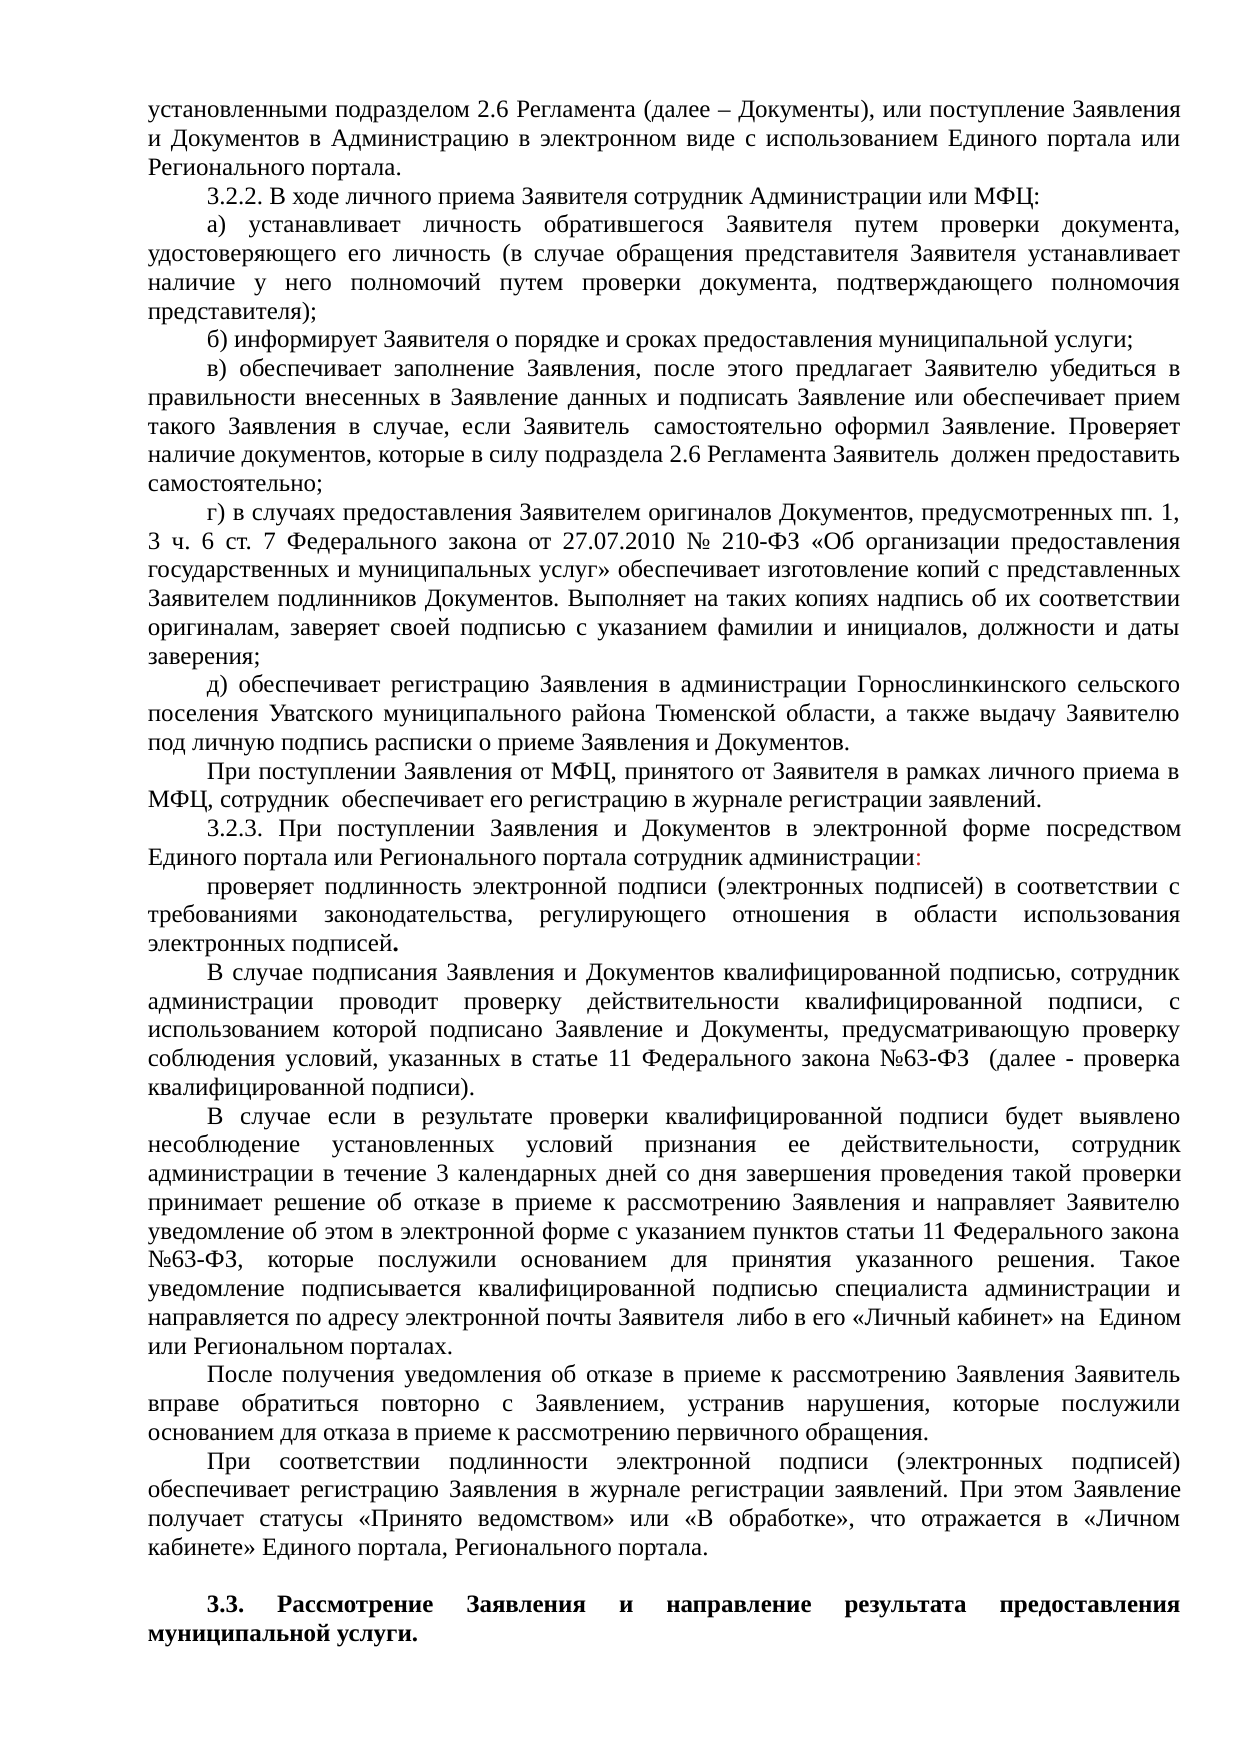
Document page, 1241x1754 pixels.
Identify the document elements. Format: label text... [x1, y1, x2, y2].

text При поступлении Заявления от МФЦ, принятого от Заявителя в рамках личного приема в МФЦ, сотрудник обеспечивает его регистрацию в журнале регистрации заявлений. [148, 756, 1181, 813]
text а) устанавливает личность обратившегося Заявителя путем проверки документа, удостоверяющего его личность (в случае обращения представителя Заявителя устанавливает наличие у него полномочий путем проверки документа, подтверждающего полномочия представителя); [148, 209, 1181, 324]
text г) в случаях предоставления Заявителем оригиналов Документов, предусмотренных пп. 1, 3 ч. 6 ст. 7 Федерального закона от 27.07.2010 № 210-ФЗ «Об организации предоставления государственных и муниципальных услуг» обеспечивает изготовление копий с представленных Заявителем подлинников Документов. Выполняет на таких копиях надпись об их соответствии оригиналам, заверяет своей подписью с указанием фамилии и инициалов, должности и даты заверения; [148, 497, 1181, 669]
text 3.3. Рассмотрение Заявления и направление результата предоставления муниципальной услуги. [148, 1589, 1181, 1647]
text В случае подписания Заявления и Документов квалифицированной подписью, сотрудник администрации проводит проверку действительности квалифицированной подписи, с использованием которой подписано Заявление и Документы, предусматривающую проверку соблюдения условий, указанных в статье 11 Федерального закона №63-ФЗ (далее - проверка квалифицированной подписи). [148, 957, 1181, 1101]
text 3.2.3. При поступлении Заявления и Документов в электронной форме посредством Единого портала или Регионального портала сотрудник администрации: [148, 813, 1181, 871]
text в) обеспечивает заполнение Заявления, после этого предлагает Заявителю убедиться в правильности внесенных в Заявление данных и подписать Заявление или обеспечивает прием такого Заявления в случае, если Заявитель самостоятельно оформил Заявление. Проверяет наличие документов, которые в силу подраздела 2.6 Регламента Заявитель должен предоставить самостоятельно; [148, 353, 1181, 497]
text При соответствии подлинности электронной подписи (электронных подписей) обеспечивает регистрацию Заявления в журнале регистрации заявлений. При этом Заявление получает статусы «Принято ведомством» или «В обработке», что отражается в «Личном кабинете» Единого портала, Регионального портала. [148, 1446, 1181, 1561]
text установленными подразделом 2.6 Регламента (далее – Документы), или поступление Заявления и Документов в Администрацию в электронном виде с использованием Единого портала или Регионального портала. [148, 94, 1181, 181]
text проверяет подлинность электронной подписи (электронных подписей) в соответствии с требованиями законодательства, регулирующего отношения в области использования электронных подписей. [148, 871, 1181, 957]
text В случае если в результате проверки квалифицированной подписи будет выявлено несоблюдение установленных условий признания ее действительности, сотрудник администрации в течение 3 календарных дней со дня завершения проведения такой проверки принимает решение об отказе в приеме к рассмотрению Заявления и направляет Заявителю уведомление об этом в электронной форме с указанием пунктов статьи 11 Федерального закона №63-ФЗ, которые послужили основанием для принятия указанного решения. Такое уведомление подписывается квалифицированной подписью специалиста администрации и направляется по адресу электронной почты Заявителя либо в его «Личный кабинет» на Едином или Региональном порталах. [148, 1101, 1181, 1359]
text б) информирует Заявителя о порядке и сроках предоставления муниципальной услуги; [148, 324, 1181, 353]
text д) обеспечивает регистрацию Заявления в администрации Горнослинкинского сельского поселения Уватского муниципального района Тюменской области, а также выдачу Заявителю под личную подпись расписки о приеме Заявления и Документов. [148, 669, 1181, 756]
text После получения уведомления об отказе в приеме к рассмотрению Заявления Заявитель вправе обратиться повторно с Заявлением, устранив нарушения, которые послужили основанием для отказа в приеме к рассмотрению первичного обращения. [148, 1359, 1181, 1446]
text 3.2.2. В ходе личного приема Заявителя сотрудник Администрации или МФЦ: [148, 181, 1181, 209]
